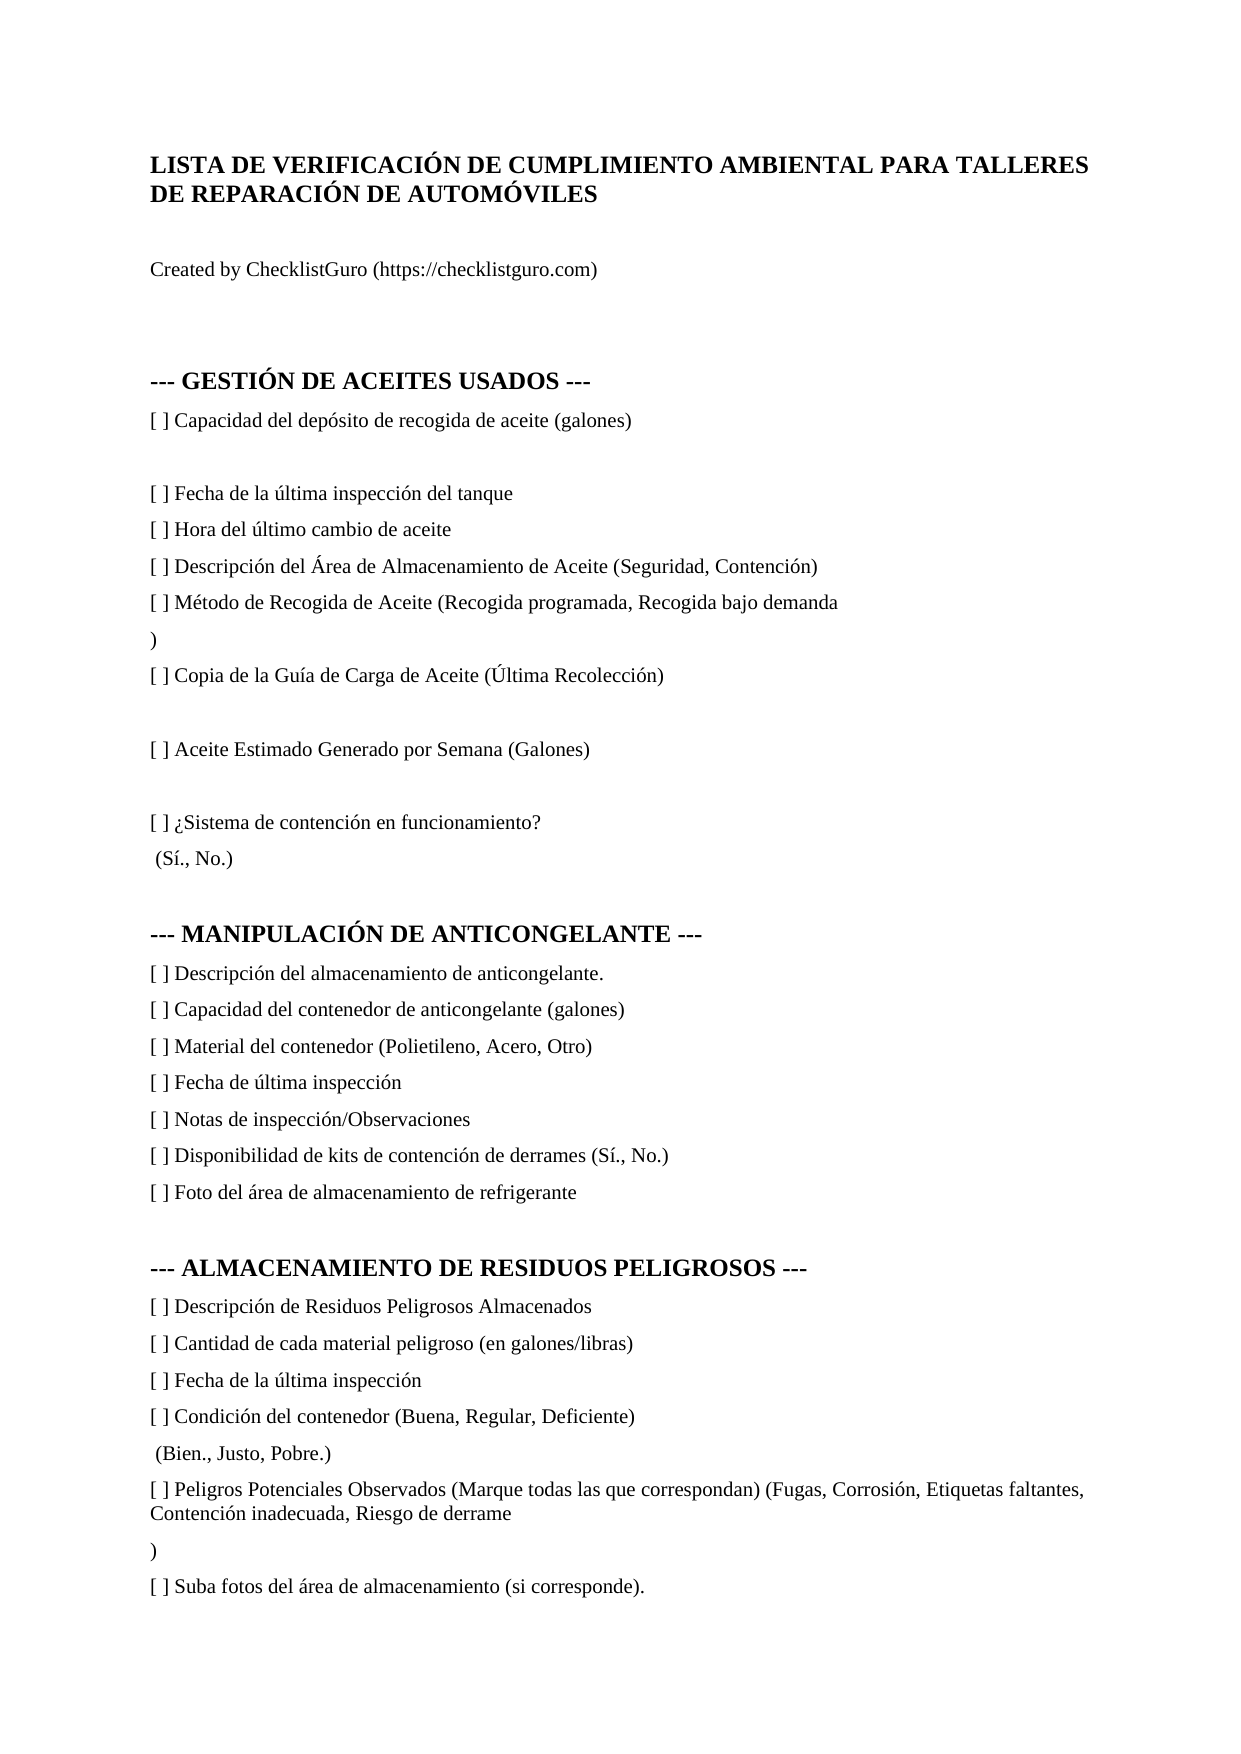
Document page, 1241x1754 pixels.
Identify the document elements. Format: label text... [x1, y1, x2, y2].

text --- ALMACENAMIENTO DE RESIDUOS PELIGROSOS --- [150, 1253, 1090, 1282]
text [ ] Fecha de la última inspección [150, 1367, 1090, 1392]
text [ ] Aceite Estimado Generado por Semana (Galones) [150, 737, 1090, 761]
text [ ] Descripción de Residuos Peligrosos Almacenados [150, 1294, 1090, 1318]
text [ ] Fecha de la última inspección del tanque [150, 481, 1090, 505]
text [ ] Hora del último cambio de aceite [150, 517, 1090, 541]
text [ ] Descripción del almacenamiento de anticongelante. [150, 961, 1090, 985]
text [ ] ¿Sistema de contención en funcionamiento? [150, 810, 1090, 834]
text [ ] Copia de la Guía de Carga de Aceite (Última Recolección) [150, 663, 1090, 687]
text [ ] Peligros Potenciales Observados (Marque todas las que correspondan) (Fugas, Corrosión, Etiquetas faltantes, Contención inadecuada, Riesgo de derrame [150, 1477, 1090, 1525]
text [ ] Material del contenedor (Polietileno, Acero, Otro) [150, 1034, 1090, 1058]
text [ ] Descripción del Área de Almacenamiento de Aceite (Seguridad, Contención) [150, 554, 1090, 578]
text [ ] Fecha de última inspección [150, 1070, 1090, 1094]
text --- MANIPULACIÓN DE ANTICONGELANTE --- [150, 919, 1090, 948]
text (Sí., No.) [150, 846, 1090, 870]
text ) [150, 1538, 1090, 1562]
text (Bien., Justo, Pobre.) [150, 1441, 1090, 1465]
text [ ] Suba fotos del área de almacenamiento (si corresponde). [150, 1574, 1090, 1598]
text LISTA DE VERIFICACIÓN DE CUMPLIMIENTO AMBIENTAL PARA TALLERES DE REPARACIÓN DE AUTOMÓVILES [150, 150, 1090, 207]
text [ ] Notas de inspección/Observaciones [150, 1107, 1090, 1131]
text [ ] Condición del contenedor (Buena, Regular, Deficiente) [150, 1404, 1090, 1428]
text [ ] Capacidad del contenedor de anticongelante (galones) [150, 997, 1090, 1021]
text [ ] Disponibilidad de kits de contención de derrames (Sí., No.) [150, 1143, 1090, 1167]
text ) [150, 627, 1090, 651]
text [ ] Método de Recogida de Aceite (Recogida programada, Recogida bajo demanda [150, 590, 1090, 614]
text --- GESTIÓN DE ACEITES USADOS --- [150, 366, 1090, 395]
text Created by ChecklistGuro (https://checklistguro.com) [150, 257, 1090, 281]
text [ ] Foto del área de almacenamiento de refrigerante [150, 1180, 1090, 1204]
text [ ] Capacidad del depósito de recogida de aceite (galones) [150, 407, 1090, 432]
text [ ] Cantidad de cada material peligroso (en galones/libras) [150, 1331, 1090, 1355]
